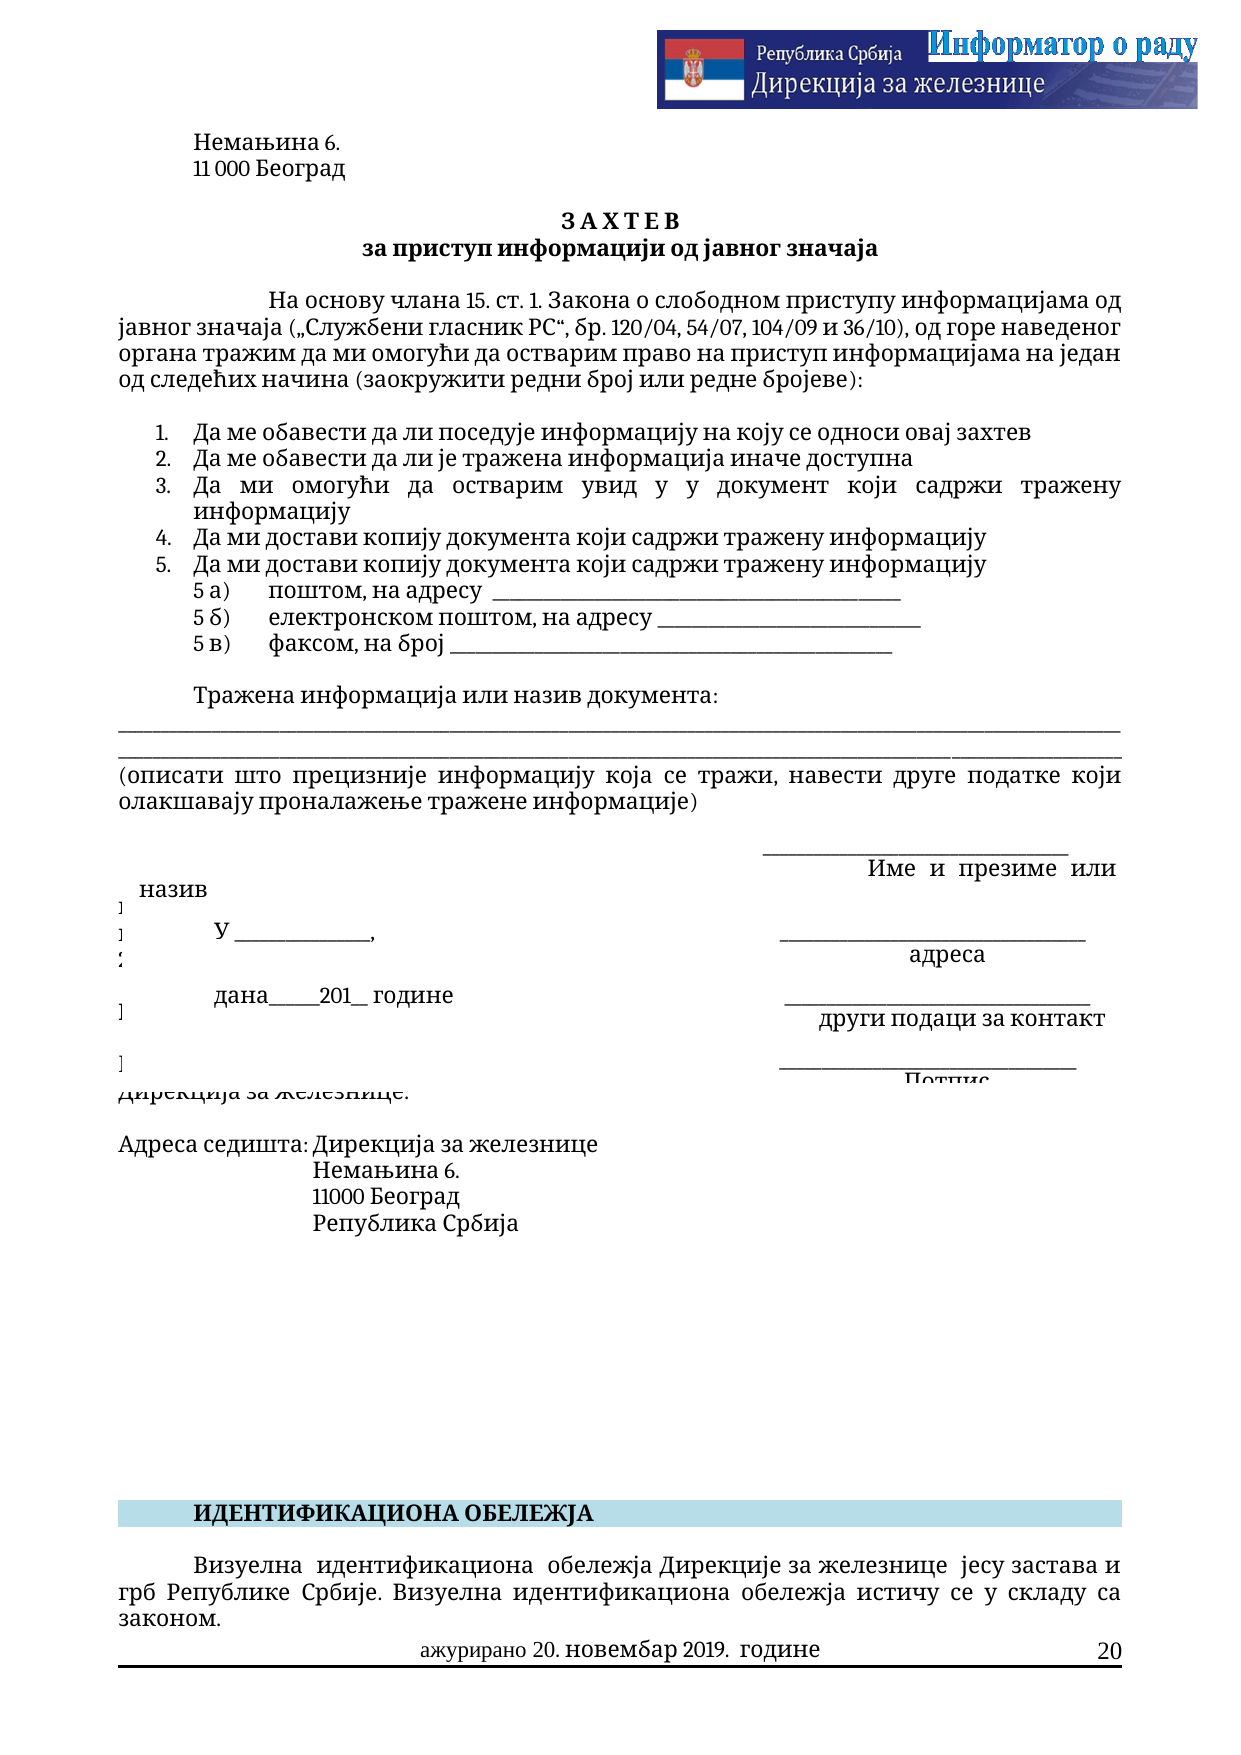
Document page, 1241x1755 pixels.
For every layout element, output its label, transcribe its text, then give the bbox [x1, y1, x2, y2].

text Република Србија [118, 1210, 1122, 1237]
text ___________________________________ [139, 1049, 1117, 1072]
list Да ми достави копију документа који садржи тражену информацију [156, 552, 1122, 578]
text 5 б) електронском поштом, на адресу _______________________________ [118, 604, 1122, 631]
text дана______201__ године ____________________________________ [139, 986, 1117, 1008]
text У ________________, ____________________________________ [139, 922, 1117, 944]
text други подаци за контакт [139, 1008, 1117, 1030]
list Да ми достави копију документа који садржи тражену информацију [156, 525, 1122, 552]
text Дирекција за железнице. [154, 1092, 1122, 1105]
text Тражена информација или назив документа: [118, 683, 1122, 710]
text (описати што прецизније информацију која се тражи, навести друге податке који олакшавају проналажење тражене информације) [118, 762, 1122, 815]
text Потпис [139, 1072, 1117, 1083]
text З А Х Т Е В [118, 209, 1122, 235]
text ____________________________________ [139, 836, 1117, 858]
text Адреса седишта: Дирекција за железнице [118, 1131, 1122, 1158]
text 5 в) факсом, на број ____________________________________________________ [118, 631, 1122, 657]
text 11 000 Београд [118, 156, 1122, 183]
text ____________________________________________________________________________________________________________________________________________________________________________________________________________________________________________ [118, 710, 1122, 762]
subtitle Идентификациона обележја [118, 1500, 1122, 1527]
text Визуелна идентификациона обележја Дирекције за железнице јесу застава и грб Републике Србије. Визуелна идентификациона обележја истичу се у складу са законом. [118, 1553, 1122, 1632]
text 5 а) поштом, на адресу ________________________________________________ [118, 578, 1122, 604]
text Немањина 6. [118, 130, 1122, 156]
text На основу члана 15. ст. 1. Закона о слободном приступу информацијама од јавног значаја („Службени гласник РС“, бр. 120/04, 54/07, 104/09 и 36/10), од горе наведеног органа тражим да ми омогући да остварим право на приступ информацијама на један од следећих начина (заокружити редни број или редне бројеве): [118, 288, 1122, 393]
text адреса [139, 944, 1117, 967]
list Да ме обавести да ли је тражена информација иначе доступна [156, 446, 1122, 472]
list Да ме обавести да ли поседује информацију на коју се односи овај захтев [156, 420, 1122, 446]
text Немањина 6. [118, 1158, 1122, 1184]
text за приступ информацији од јавног значаја [118, 235, 1122, 262]
text 11000 Београд [118, 1184, 1122, 1210]
text Име и презиме или назив [139, 858, 1117, 903]
list Да ми омогући да остварим увид у у документ који садржи тражену информацију [156, 472, 1122, 525]
